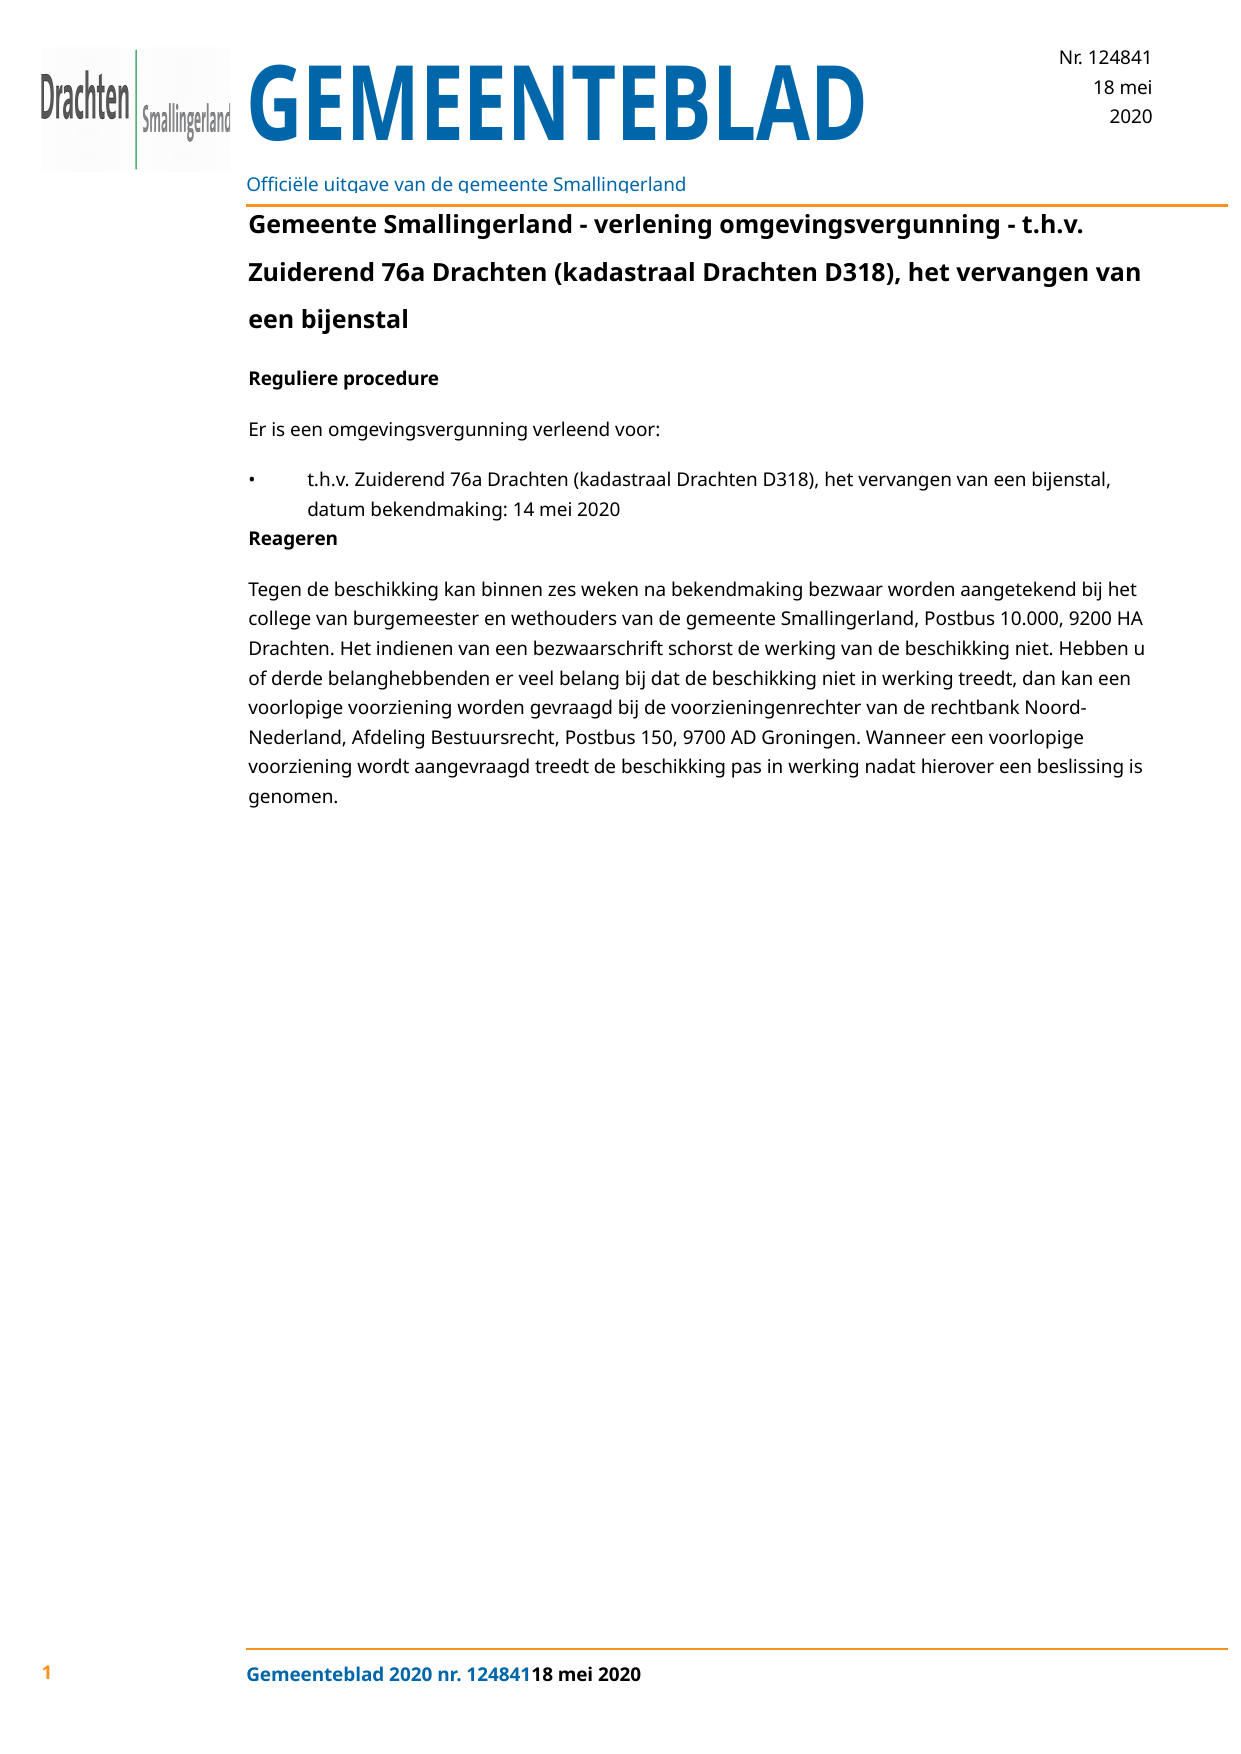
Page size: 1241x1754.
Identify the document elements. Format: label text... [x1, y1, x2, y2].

text Er is een omgevingsvergunning verleend voor: [248, 416, 1152, 442]
text Tegen de beschikking kan binnen zes weken na bekendmaking bezwaar worden aangetekend bij het college van burgemeester en wethouders van de gemeente Smallingerland, Postbus 10.000, 9200 HA Drachten. Het indienen van een bezwaarschrift schorst de werking van de beschikking niet. Hebben u of derde belanghebbenden er veel belang bij dat de beschikking niet in werking treedt, dan kan een voorlopige voorziening worden gevraagd bij de voorzieningenrechter van de rechtbank Noord-Nederland, Afdeling Bestuursrecht, Postbus 150, 9700 AD Groningen. Wanneer een voorlopige voorziening wordt aangevraagd treedt de beschikking pas in werking nadat hierover een beslissing is genomen. [248, 576, 1152, 809]
text Gemeente Smallingerland - verlening omgevingsvergunning - t.h.v. Zuiderend 76a Drachten (kadastraal Drachten D318), het vervangen van een bijenstal [248, 207, 1152, 336]
text Reguliere procedure [248, 366, 1152, 391]
list t.h.v. Zuiderend 76a Drachten (kadastraal Drachten D318), het vervangen van een bijenstal, datum bekendmaking: 14 mei 2020 [248, 466, 1152, 522]
picture [41, 47, 231, 172]
text Reageren [248, 526, 1152, 551]
